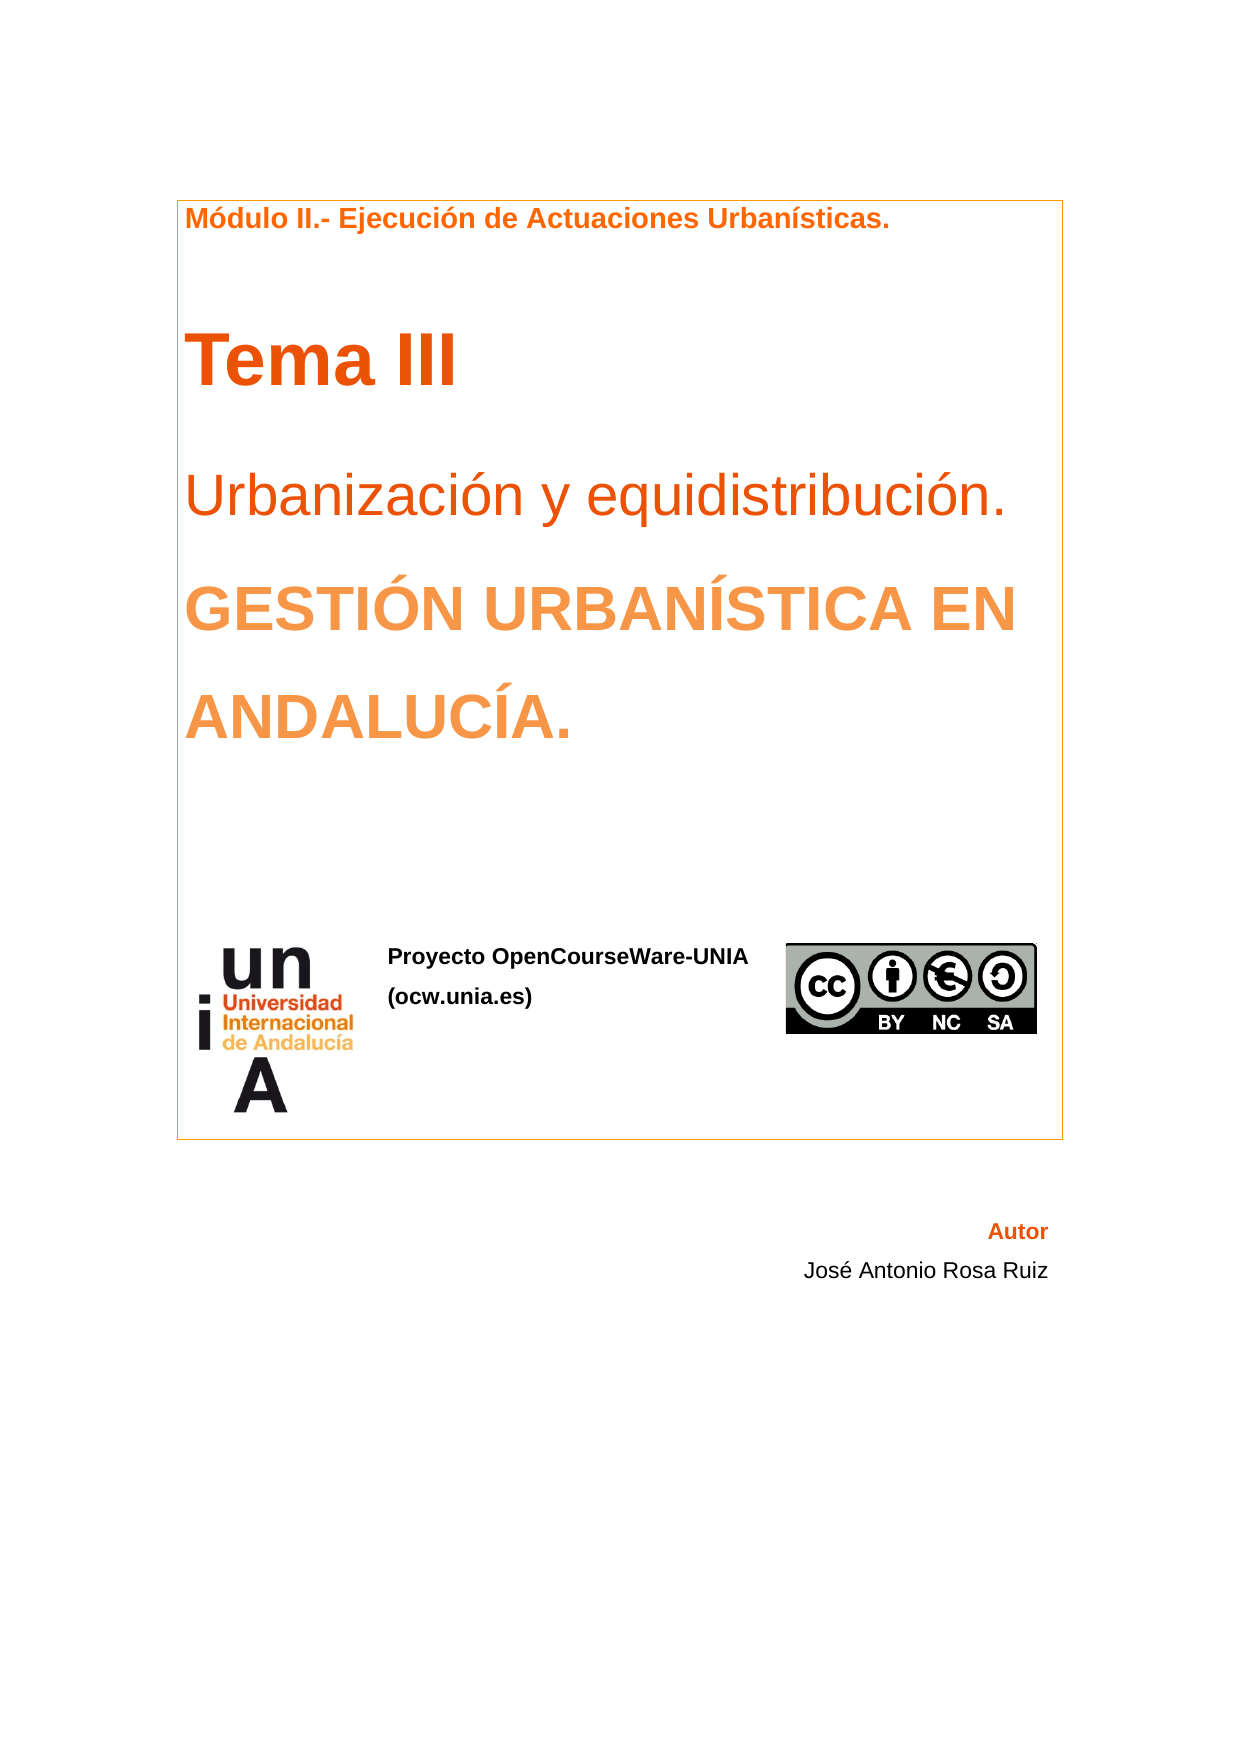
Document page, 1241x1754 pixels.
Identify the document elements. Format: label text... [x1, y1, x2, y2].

table_header Proyecto OpenCourseWare-UNIA (ocw.unia.es) [376, 943, 774, 1139]
table_header Módulo II.- Ejecución de Actuaciones Urbanísticas. Tema III Urbanización y equidistribución. Gestión Urbanística en Andalucía. [178, 201, 1062, 1139]
text Autor [177, 1218, 1048, 1244]
text José Antonio Rosa Ruiz [177, 1257, 1048, 1283]
table_header [775, 943, 1054, 1139]
table_header [185, 943, 376, 1139]
